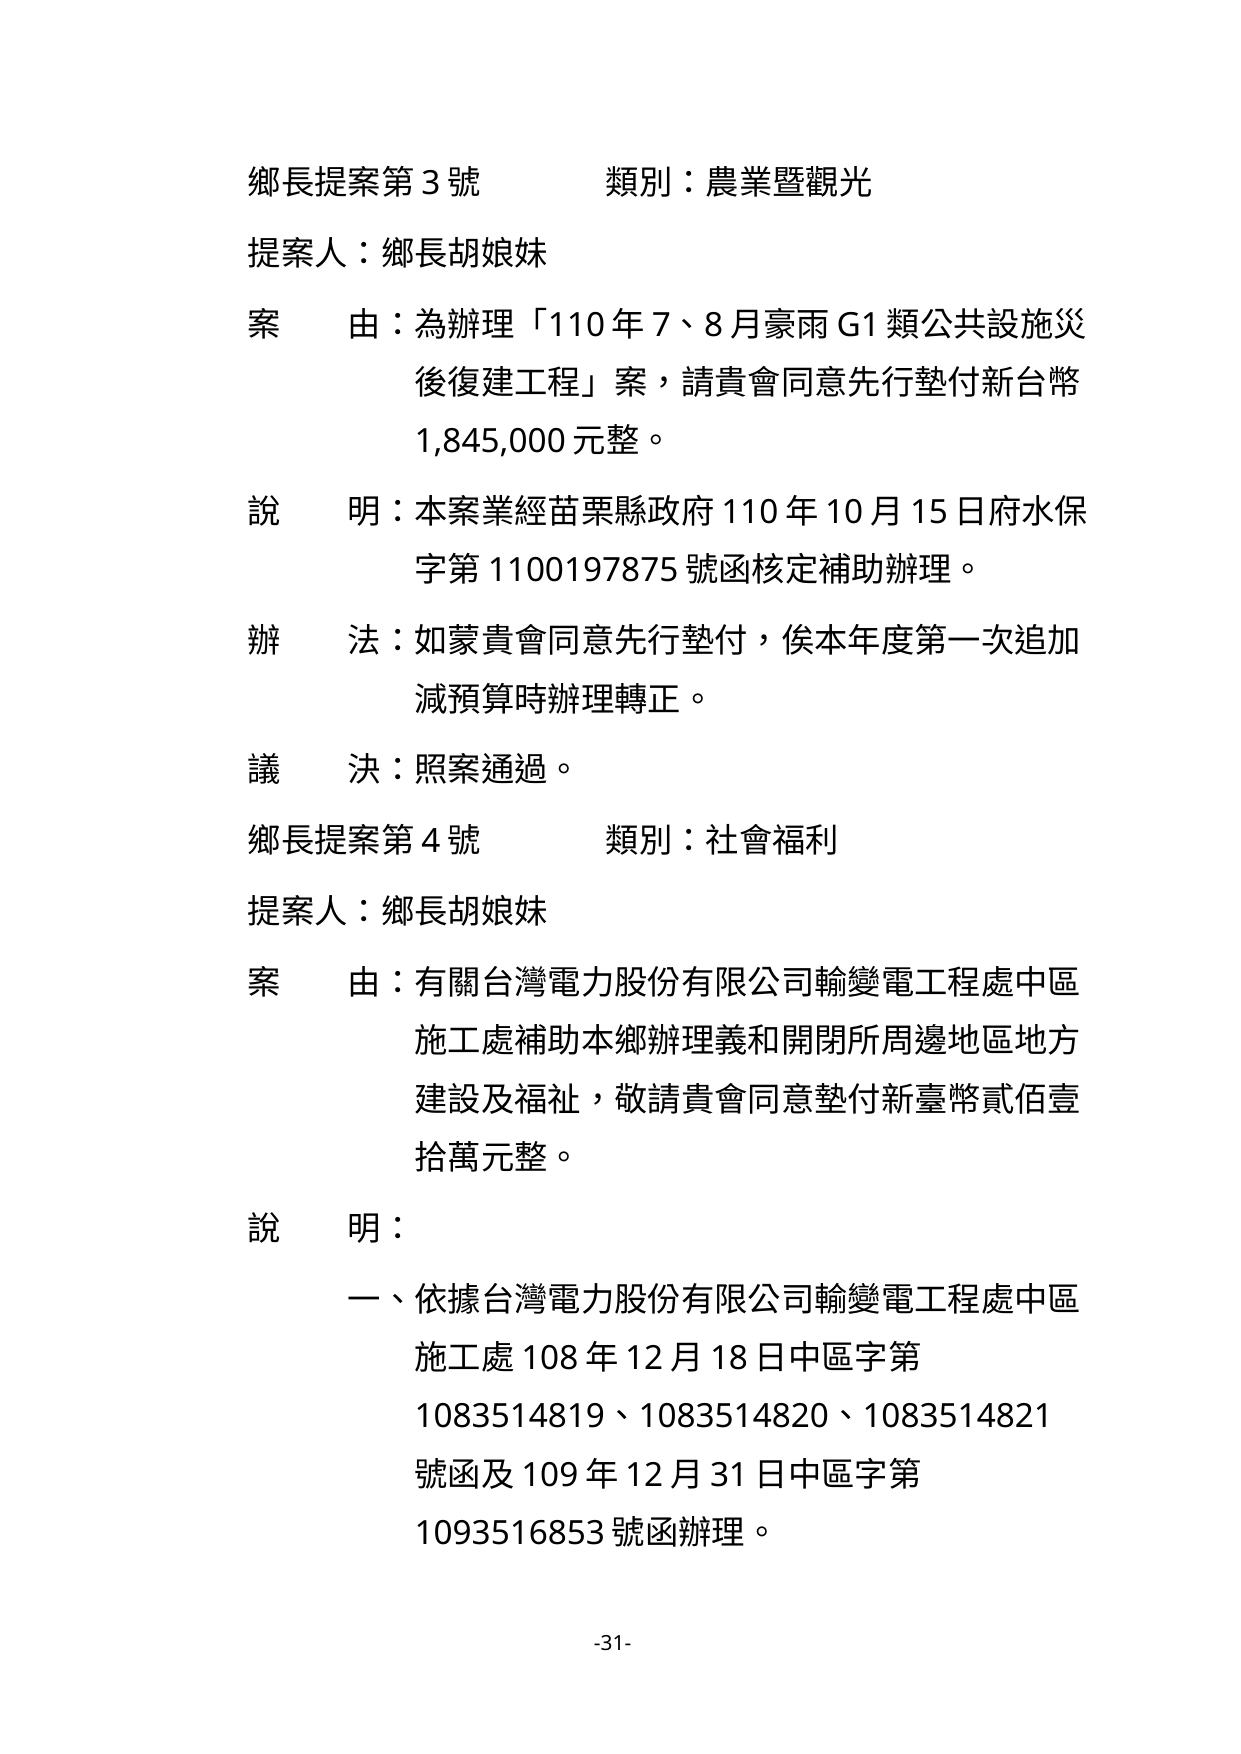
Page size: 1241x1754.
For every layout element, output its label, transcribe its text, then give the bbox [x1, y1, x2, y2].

text 提案人：鄉長胡娘妹 [248, 218, 1092, 277]
text 一、依據台灣電力股份有限公司輸變電工程處中區施工處108年12月18日中區字第1083514819、1083514820、1083514821號函及109年12月31日中區字第1093516853號函辦理。 [348, 1264, 1092, 1556]
text 案 由：有關台灣電力股份有限公司輸變電工程處中區施工處補助本鄉辦理義和開閉所周邊地區地方建設及福祉，敬請貴會同意墊付新臺幣貳佰壹拾萬元整。 [248, 948, 1092, 1181]
text 辦 法：如蒙貴會同意先行墊付，俟本年度第一次追加減預算時辦理轉正。 [248, 606, 1092, 723]
text 說 明：本案業經苗栗縣政府110年10月15日府水保字第1100197875號函核定補助辦理。 [248, 477, 1092, 593]
text 鄉長提案第3號 類別：農業暨觀光 [248, 148, 1092, 206]
text 案 由：為辦理「110年7、8月豪雨G1類公共設施災後復建工程」案，請貴會同意先行墊付新台幣1,845,000元整。 [248, 289, 1092, 464]
text 說 明： [248, 1193, 1092, 1252]
text 鄉長提案第4號 類別：社會福利 [248, 806, 1092, 864]
text 議 決：照案通過。 [248, 735, 1092, 793]
text 提案人：鄉長胡娘妹 [248, 877, 1092, 935]
